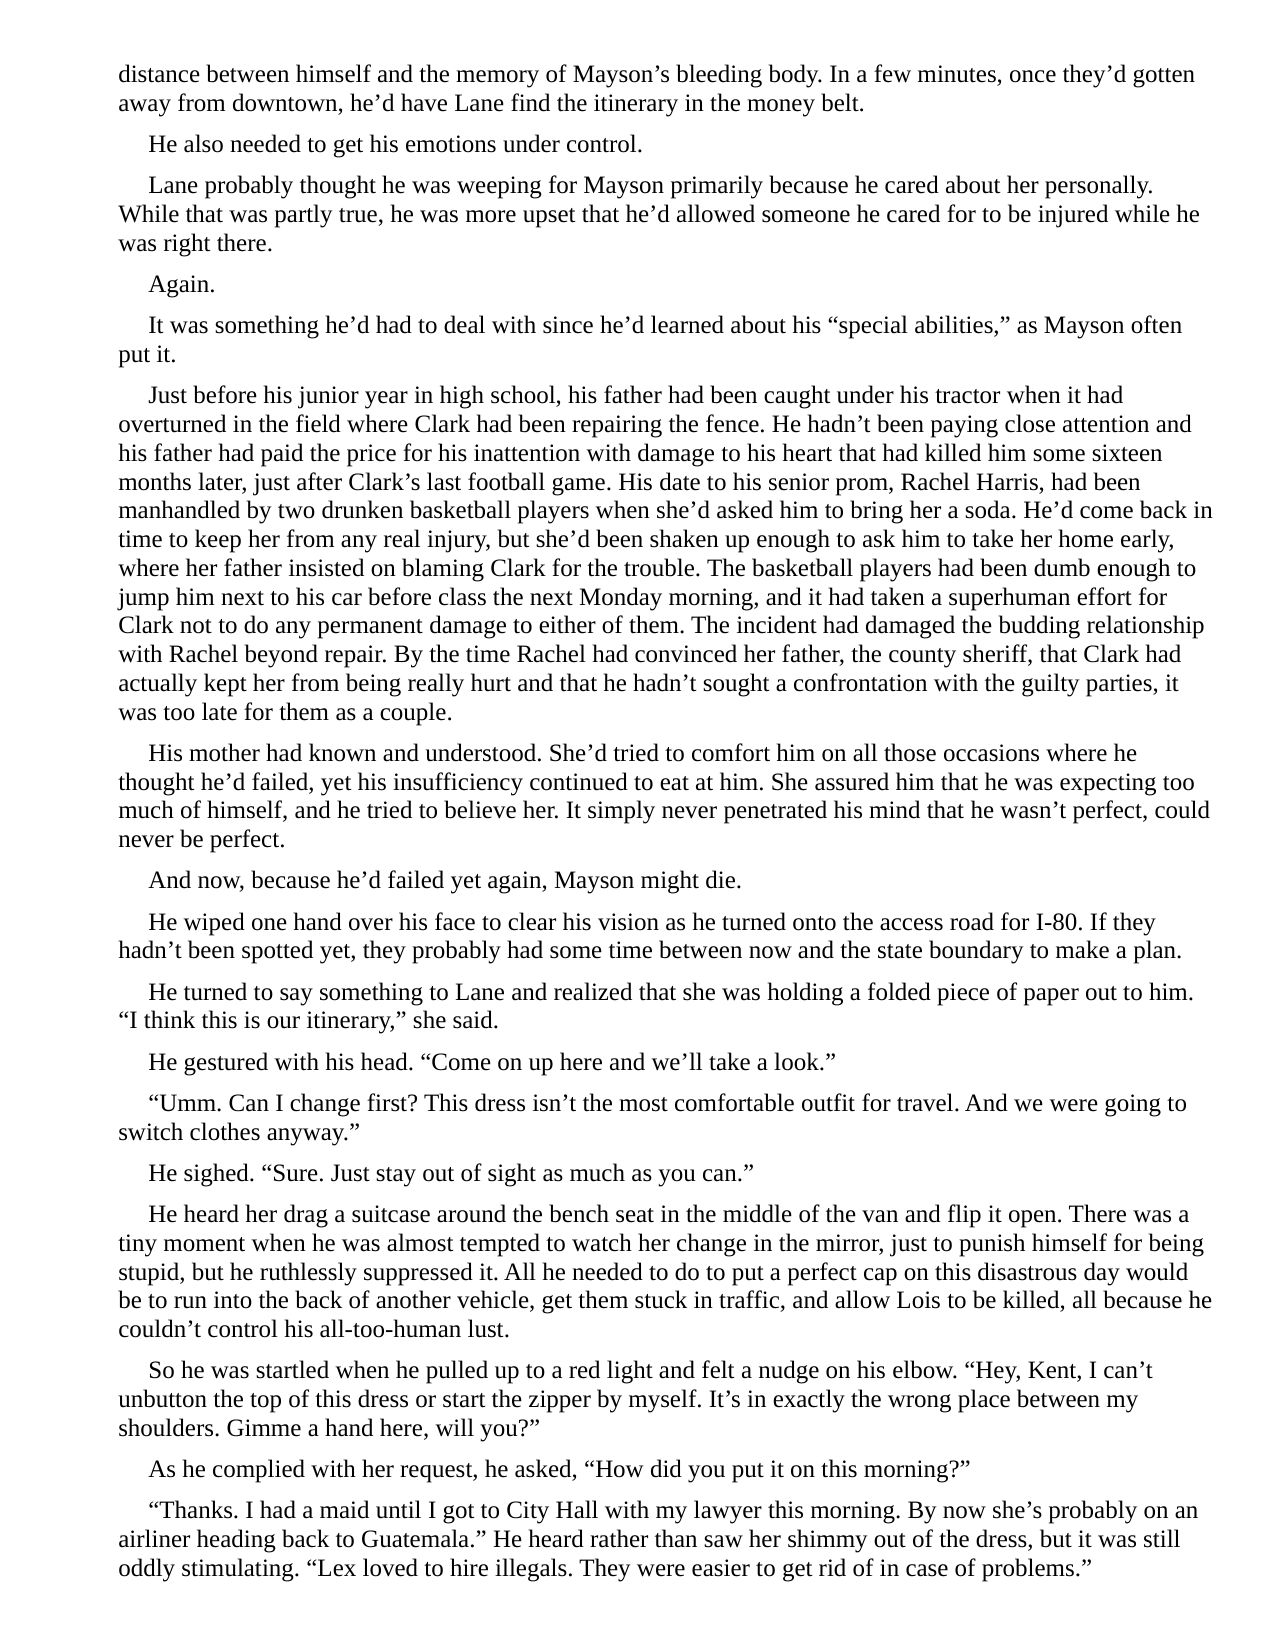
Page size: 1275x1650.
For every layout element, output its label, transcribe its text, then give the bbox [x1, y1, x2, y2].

text He heard her drag a suitcase around the bench seat in the middle of the van and flip it open. There was a tiny moment when he was almost tempted to watch her change in the mirror, just to punish himself for being stupid, but he ruthlessly suppressed it. All he needed to do to put a perfect cap on this disastrous day would be to run into the back of another vehicle, get them stuck in traffic, and allow Lois to be killed, all because he couldn’t control his all-too-human lust. [118, 1199, 1216, 1343]
text His mother had known and understood. She’d tried to comfort him on all those occasions where he thought he’d failed, yet his insufficiency continued to eat at him. She assured him that he was expecting too much of himself, and he tried to believe her. It simply never penetrated his mind that he wasn’t perfect, could never be perfect. [118, 738, 1216, 853]
text He turned to say something to Lane and realized that she was holding a folded piece of paper out to him. “I think this is our itinerary,” she said. [118, 977, 1216, 1034]
text “Umm. Can I change first? This dress isn’t the most comfortable outfit for travel. And we were going to switch clothes anyway.” [118, 1088, 1216, 1145]
text So he was startled when he pulled up to a red light and felt a nudge on his elbow. “Hey, Kent, I can’t unbutton the top of this dress or start the zipper by myself. It’s in exactly the wrong place between my shoulders. Gimme a hand here, will you?” [118, 1355, 1216, 1442]
text distance between himself and the memory of Mayson’s bleeding body. In a few minutes, once they’d gotten away from downtown, he’d have Lane find the itinerary in the money belt. [118, 59, 1216, 117]
text “Thanks. I had a maid until I got to City Hall with my lawyer this morning. By now she’s probably on an airliner heading back to Guatemala.” He heard rather than saw her shimmy out of the dress, but it was still oddly stimulating. “Lex loved to hire illegals. They were easier to get rid of in case of problems.” [118, 1495, 1216, 1582]
text Again. [118, 269, 1216, 298]
text He wiped one hand over his face to clear his vision as he turned onto the access road for I-80. If they hadn’t been spotted yet, they probably had some time between now and the state boundary to make a plan. [118, 907, 1216, 964]
text Just before his junior year in high school, his father had been caught under his tractor when it had overturned in the field where Clark had been repairing the fence. He hadn’t been paying close attention and his father had paid the price for his inattention with damage to his heart that had killed him some sixteen months later, just after Clark’s last football game. His date to his senior prom, Rachel Harris, had been manhandled by two drunken basketball players when she’d asked him to bring her a soda. He’d come back in time to keep her from any real injury, but she’d been shaken up enough to ask him to take her home early, where her father insisted on blaming Clark for the trouble. The basketball players had been dumb enough to jump him next to his car before class the next Monday morning, and it had taken a superhuman effort for Clark not to do any permanent damage to either of them. The incident had damaged the budding relationship with Rachel beyond repair. By the time Rachel had convinced her father, the county sheriff, that Clark had actually kept her from being really hurt and that he hadn’t sought a confrontation with the guilty parties, it was too late for them as a couple. [118, 380, 1216, 725]
text And now, because he’d failed yet again, Mayson might die. [118, 865, 1216, 894]
text He gestured with his head. “Come on up here and we’ll take a look.” [118, 1047, 1216, 1075]
text He sighed. “Sure. Just stay out of sight as much as you can.” [118, 1158, 1216, 1187]
text It was something he’d had to deal with since he’d learned about his “special abilities,” as Mayson often put it. [118, 310, 1216, 368]
text As he complied with her request, he asked, “How did you put it on this morning?” [118, 1454, 1216, 1483]
text Lane probably thought he was weeping for Mayson primarily because he cared about her personally. While that was partly true, he was more upset that he’d allowed someone he cared for to be injured while he was right there. [118, 170, 1216, 257]
text He also needed to get his emotions under control. [118, 129, 1216, 158]
